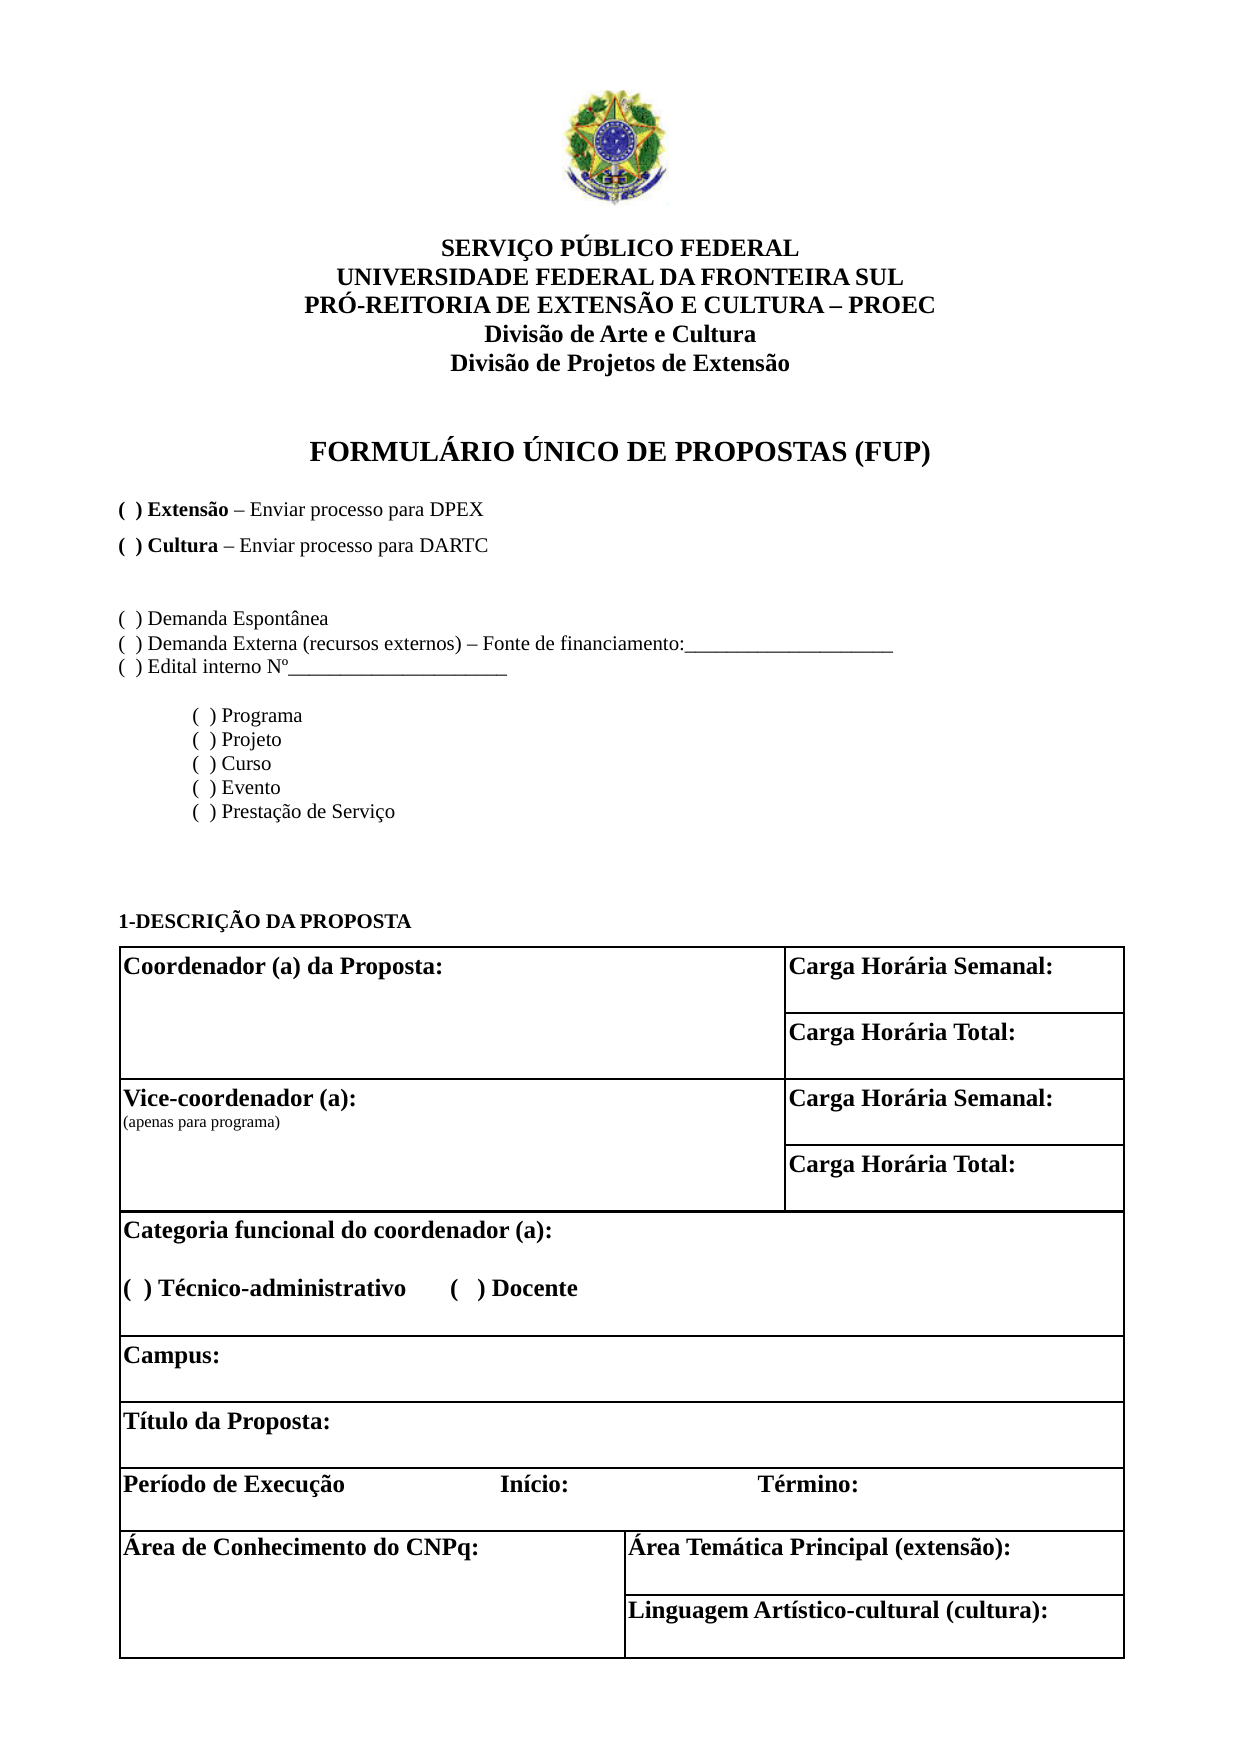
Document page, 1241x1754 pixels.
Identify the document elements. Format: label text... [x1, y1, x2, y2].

text SERVIÇO PÚBLICO FEDERAL [118, 233, 1122, 262]
table_cell Área de Conhecimento do CNPq: [121, 1532, 624, 1657]
text ( ) Cultura – Enviar processo para DARTC [118, 533, 1122, 557]
text Divisão de Projetos de Extensão [118, 348, 1122, 377]
text ( ) Demanda Externa (recursos externos) – Fonte de financiamento:____________________ [118, 630, 1122, 654]
table_header Carga Horária Semanal: [786, 948, 1123, 1012]
text ( ) Extensão – Enviar processo para DPEX [118, 497, 1122, 521]
table_cell Categoria funcional do coordenador (a): ( ) Técnico-administrativo ( ) Docente [121, 1213, 1123, 1335]
table_header Coordenador (a) da Proposta: [121, 948, 784, 1078]
text 1-DESCRIÇÃO DA PROPOSTA [118, 909, 1122, 933]
picture [561, 90, 670, 206]
table_cell Carga Horária Total: [786, 1014, 1123, 1078]
text ( ) Edital interno Nº_____________________ [118, 654, 1122, 678]
text Divisão de Arte e Cultura [118, 319, 1122, 348]
table_cell Linguagem Artístico-cultural (cultura): [626, 1596, 1123, 1657]
table_cell Carga Horária Total: [786, 1146, 1123, 1210]
text ( ) Programa [118, 703, 1122, 727]
table_cell Carga Horária Semanal: [786, 1080, 1123, 1144]
text ( ) Prestação de Serviço [118, 799, 1122, 823]
table_cell Vice-coordenador (a): (apenas para programa) [121, 1080, 784, 1210]
table_cell Término: [758, 1469, 1123, 1530]
text ( ) Evento [118, 775, 1122, 799]
table_cell Início: [500, 1469, 757, 1530]
text ( ) Demanda Espontânea [118, 606, 1122, 630]
text PRÓ-REITORIA DE EXTENSÃO E CULTURA – PROEC [118, 291, 1122, 319]
table_cell Título da Proposta: [121, 1403, 1123, 1467]
text FORMULÁRIO ÚNICO DE PROPOSTAS (FUP) [118, 434, 1122, 468]
table_cell Área Temática Principal (extensão): [626, 1532, 1123, 1593]
table_cell Campus: [121, 1337, 1123, 1401]
table_cell Período de Execução [121, 1469, 500, 1530]
text UNIVERSIDADE FEDERAL DA FRONTEIRA SUL [118, 262, 1122, 291]
text ( ) Projeto [118, 727, 1122, 751]
text ( ) Curso [118, 751, 1122, 775]
